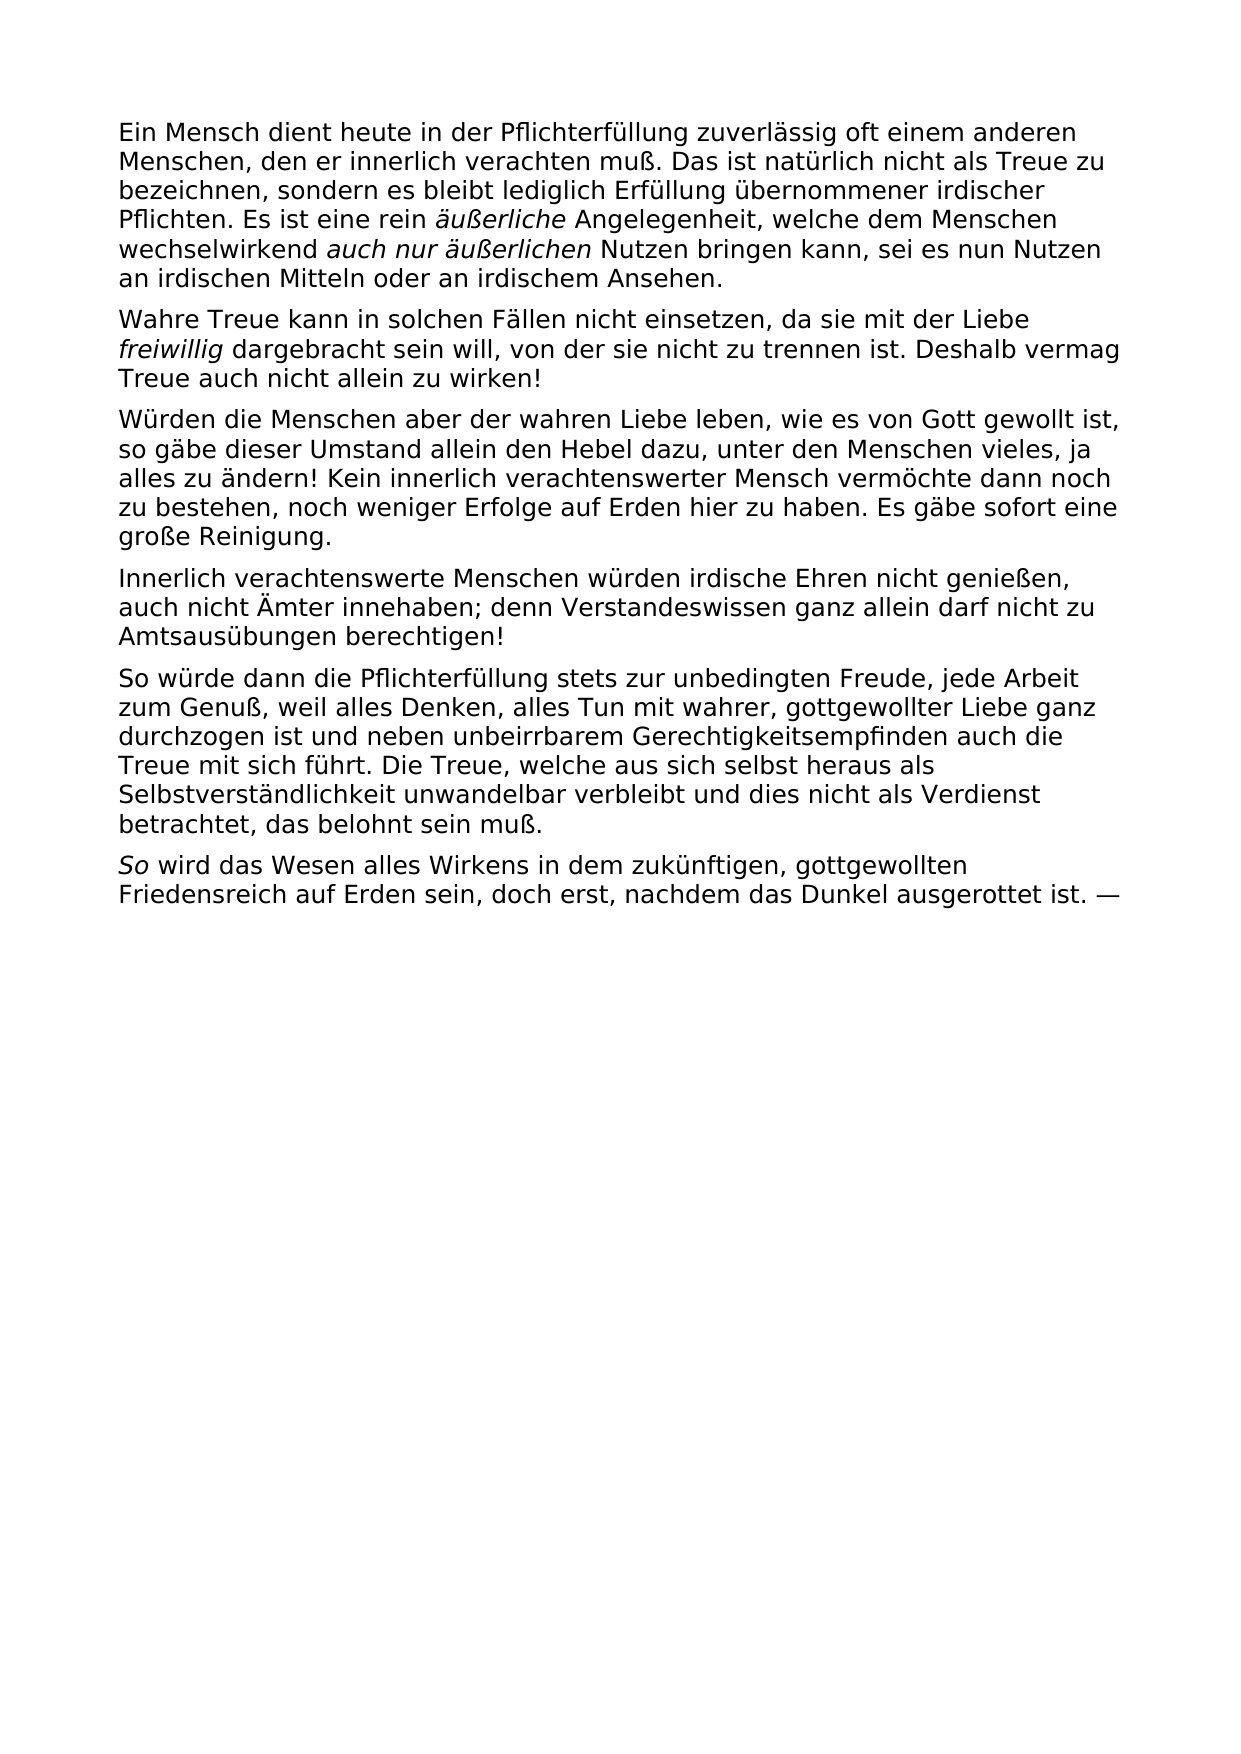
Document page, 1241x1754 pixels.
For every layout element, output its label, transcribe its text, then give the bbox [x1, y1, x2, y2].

text So wird das Wesen alles Wirkens in dem zukünftigen, gottgewollten Friedensreich auf Erden sein, doch erst, nachdem das Dunkel ausgerottet ist. — [118, 851, 1122, 910]
text Wahre Treue kann in solchen Fällen nicht einsetzen, da sie mit der Liebe freiwillig dargebracht sein will, von der sie nicht zu trennen ist. Deshalb vermag Treue auch nicht allein zu wirken! [118, 306, 1122, 393]
text Innerlich verachtenswerte Menschen würden irdische Ehren nicht genießen, auch nicht Ämter innehaben; denn Verstandeswissen ganz allein darf nicht zu Amtsausübungen berechtigen! [118, 564, 1122, 651]
text Ein Mensch dient heute in der Pflichterfüllung zuverlässig oft einem anderen Menschen, den er innerlich verachten muß. Das ist natürlich nicht als Treue zu bezeichnen, sondern es bleibt lediglich Erfüllung übernommener irdischer Pflichten. Es ist eine rein äußerliche Angelegenheit, welche dem Menschen wechselwirkend auch nur äußerlichen Nutzen bringen kann, sei es nun Nutzen an irdischen Mitteln oder an irdischem Ansehen. [118, 118, 1122, 293]
text Würden die Menschen aber der wahren Liebe leben, wie es von Gott gewollt ist, so gäbe dieser Umstand allein den Hebel dazu, unter den Menschen vieles, ja alles zu ändern! Kein innerlich verachtenswerter Mensch vermöchte dann noch zu bestehen, noch weniger Erfolge auf Erden hier zu haben. Es gäbe sofort eine große Reinigung. [118, 406, 1122, 551]
text So würde dann die Pflichterfüllung stets zur unbedingten Freude, jede Arbeit zum Genuß, weil alles Denken, alles Tun mit wahrer, gottgewollter Liebe ganz durchzogen ist und neben unbeirrbarem Gerechtigkeitsempfinden auch die Treue mit sich führt. Die Treue, welche aus sich selbst heraus als Selbstverständlichkeit unwandelbar verbleibt und dies nicht als Verdienst betrachtet, das belohnt sein muß. [118, 664, 1122, 839]
